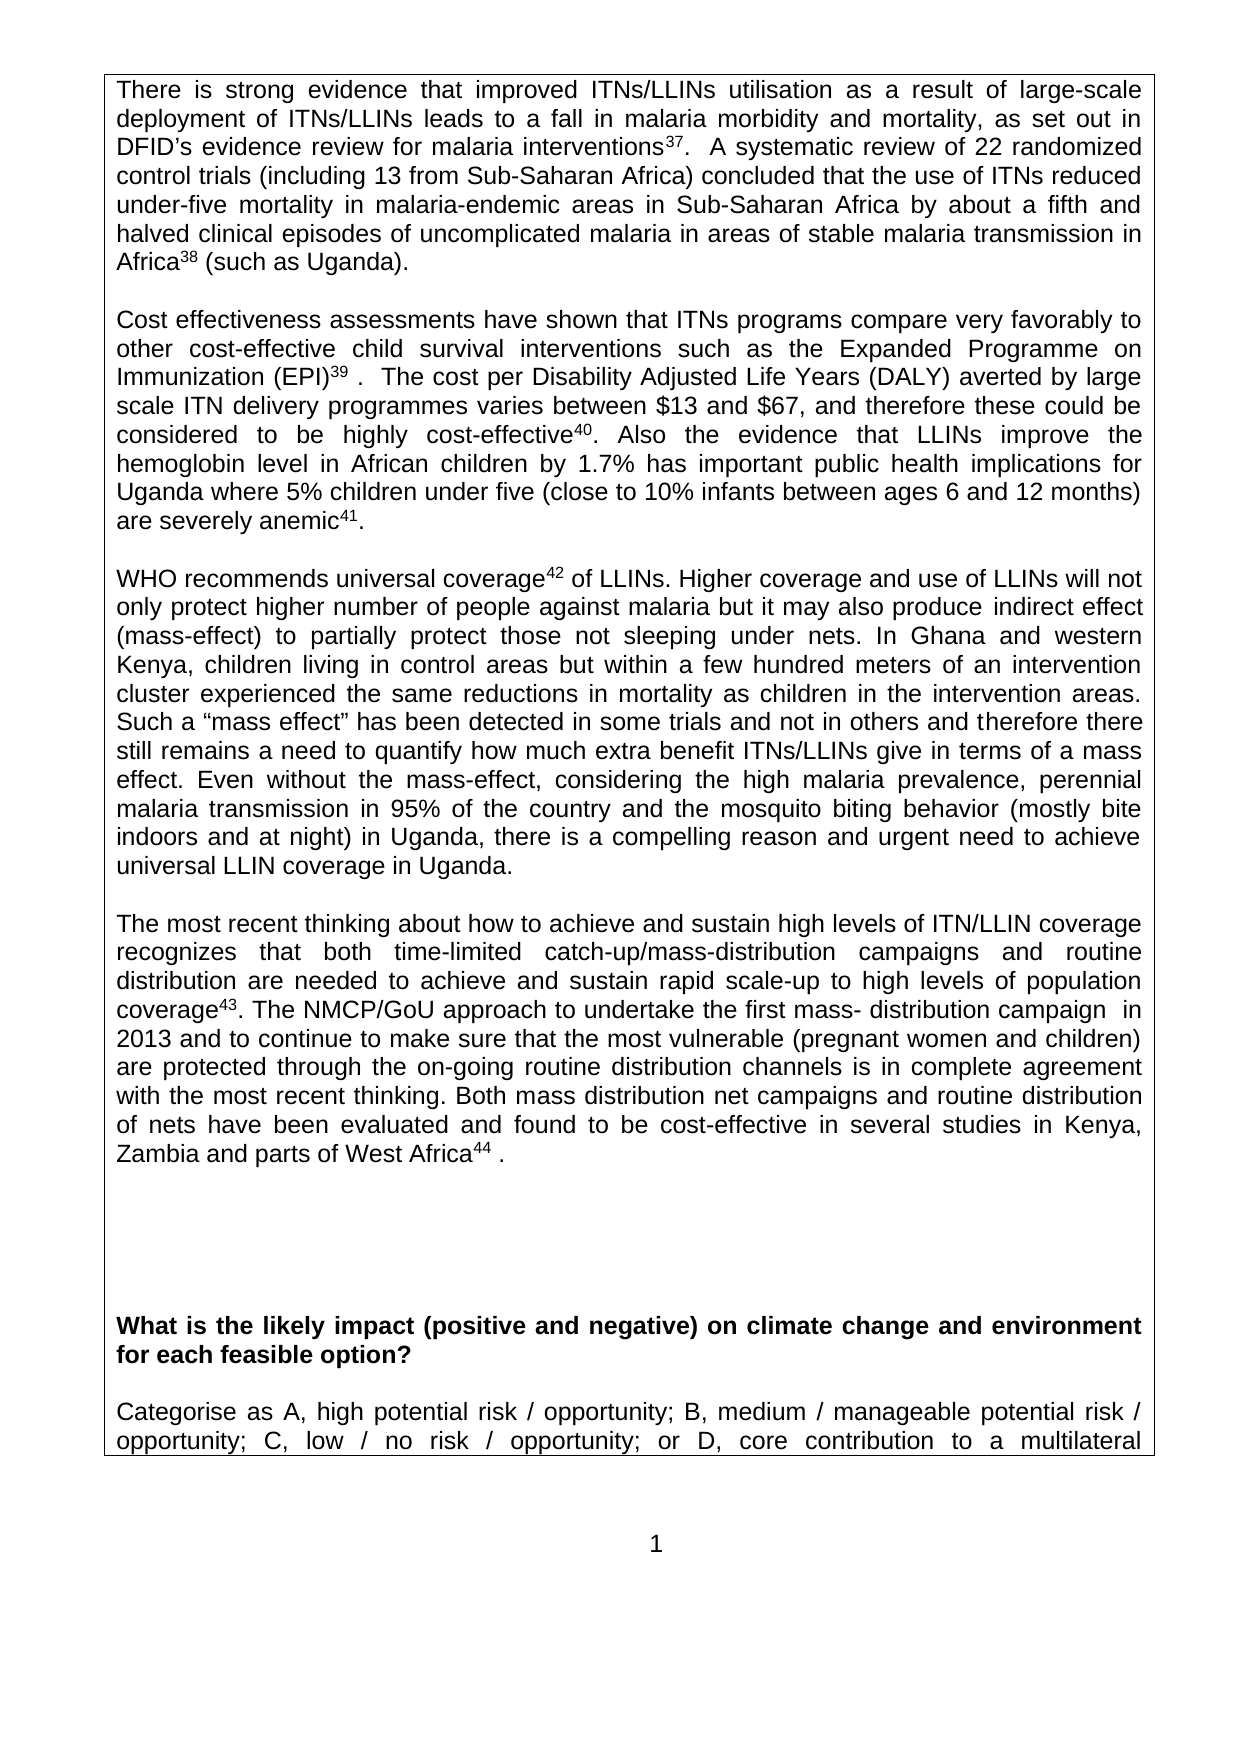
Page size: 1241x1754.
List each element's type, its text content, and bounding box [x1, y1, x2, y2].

table_cell B. Assessing the strength of the evidence base for each feasible option THEORY OF CHANGE The evidence which underpins the links between inputs, outputs, outcomes and impact is generally extensive and of good quality. The theory of change shows how project inputs may be converted into outputs, outcomes and impact. Expected Step 3 Change: Appropriate and regular use of LLINs by a vast majority of Ugandans will reduce malaria related morbidity and mortality Expected Step 2 Change: Increased coverage/household ownership of and awareness about the benefits of LLINs will increase their regular and appropriate use Expected Step 1 Change: Free distribution of nets will help attain universal coverage and communication activities will improve awareness of and demand for nets Logic and evidence underpinning the theory of change. In the table below the quality of evidence for each option is rated as either Strong, Medium or Limited The evidence to support the expected changes in the Theory of Change is set out below. Free distribution of nets will help attain universal coverage: There is a strong rationale for providing nets free of charge because demand for bed nets in Sub-Saharan Africa is price elastic; most people are not willing to pay for nets even if they are of low cost . Several randomised evaluations have demonstrated that charging small user fees substantially reduces adoption . Studies have also shown that although discount voucher schemes increase bed net coverage, the delivery system is not efficient in reaching the poorest groups, particularly when compared to free mass distribution. Large differences in coverage by socio-economic status have been observed, from 7% among participants in the poorest households to 48% among those in the richest households . Despite concerns that recipients of free bed nets may sell them, studies have shown that participants are very unwilling to do so. The universal mass distribution of LLINs will ensure that each and every household has access to a net and therefore it can be assumed that this in turn may help reduce the incentive to sell nets. Communication activities will improve awareness of and demand for nets: Compelling and strong evidence exists to complement LLIN delivery strategies by ‘social marketing’ campaigns, such as radio and television messages, poster exhibitions and community-based information, education and communication activities. This is especially important because free net distribution may not necessarily translate into net usage. Communication strategies are important for increasing awareness, demand and ownership of LLINs. Reinforcing reasons why people use nets and tackling reasons behind why they don’t are as important as making nets available to people. Qualitative data on usage shows that nets are used in part to prevent malaria, but importantly to reduce nuisance insect biting. Other factors such as season (with lower use when it is hot) are also important consideration to be tackled through the communication activities. Many traditional beliefs about malaria transmission, e.g. that malaria transmission occurs through flies or via breast milk, can undermine the rationale for net usage, which need to be addressed through the communication activities. Therefore, the WHO recommends that net distribution should not be offered in isolation but instead, linked to public information campaigns tailored to local conditions and beliefs. Appropriate and regular use of LLINs by a vast majority of Ugandans will reduce malaria related morbidity and mortality: There is strong evidence that improved ITNs/LLINs utilisation as a result of large-scale deployment of ITNs/LLINs leads to a fall in malaria morbidity and mortality, as set out in DFID’s evidence review for malaria interventions. A systematic review of 22 randomized control trials (including 13 from Sub-Saharan Africa) concluded that the use of ITNs reduced under-five mortality in malaria-endemic areas in Sub-Saharan Africa by about a fifth and halved clinical episodes of uncomplicated malaria in areas of stable malaria transmission in Africa (such as Uganda). Cost effectiveness assessments have shown that ITNs programs compare very favorably to other cost-effective child survival interventions such as the Expanded Programme on Immunization (EPI) . The cost per Disability Adjusted Life Years (DALY) averted by large scale ITN delivery programmes varies between $13 and $67, and therefore these could be considered to be highly cost-effective. Also the evidence that LLINs improve the hemoglobin level in African children by 1.7% has important public health implications for Uganda where 5% children under five (close to 10% infants between ages 6 and 12 months) are severely anemic. WHO recommends universal coverage of LLINs. Higher coverage and use of LLINs will not only protect higher number of people against malaria but it may also produce indirect effect (mass-effect) to partially protect those not sleeping under nets. In Ghana and western Kenya, children living in control areas but within a few hundred meters of an intervention cluster experienced the same reductions in mortality as children in the intervention areas. Such a “mass effect” has been detected in some trials and not in others and therefore there still remains a need to quantify how much extra benefit ITNs/LLINs give in terms of a mass effect. Even without the mass-effect, considering the high malaria prevalence, perennial malaria transmission in 95% of the country and the mosquito biting behavior (mostly bite indoors and at night) in Uganda, there is a compelling reason and urgent need to achieve universal LLIN coverage in Uganda. The most recent thinking about how to achieve and sustain high levels of ITN/LLIN coverage recognizes that both time-limited catch-up/mass-distribution campaigns and routine distribution are needed to achieve and sustain rapid scale-up to high levels of population coverage. The NMCP/GoU approach to undertake the first mass- distribution campaign in 2013 and to continue to make sure that the most vulnerable (pregnant women and children) are protected through the on-going routine distribution channels is in complete agreement with the most recent thinking. Both mass distribution net campaigns and routine distribution of nets have been evaluated and found to be cost-effective in several studies in Kenya, Zambia and parts of West Africa . What is the likely impact (positive and negative) on climate change and environment for each feasible option? Categorise as A, high potential risk / opportunity; B, medium / manageable potential risk / opportunity; C, low / no risk / opportunity; or D, core contribution to a multilateral organisation. Climate Change Uganda is highly vulnerable to climate change and climate variability. Malaria transmission as a vector-borne disease is highly dependent on climate (both temperature and rainfall) and land use change, and it is almost certain that climate change will result in changing patterns of malaria burden. For example flooding can result in massive surges in vector control breeding areas and therefore malaria transmission. The main effects in Uganda are likely to be seen in interactions between climate and local man-made environmental changes, such as deforestation, land-use change, and urbanisation. Therefore, by contributing to the scale up of malaria control and prevention through the LLIN programme will contribute to Uganda being better prepared to cope with any increases in malaria transmission that might occur as a result of climate variability and change. Environmental Assessment: Prevention measures proposed focus on LLINs. The use of insecticide treated materials is generally considered one of the most cost-effective and environmentally friendly ways to tackle malaria, as compared with alternative vector control measures that use pesticides. This is largely due to less damaging and relatively smaller amount of pesticide used. Key risks associated with insecticide treated nets (ITNs) occur during washing of the nets resulting in pollution of waterways, inappropriate use of nets (e.g. for fishing), retreatment of nets etc. A good solution to these problems has been the adoption of LLINs, which would be used in this programme, which require fewer applications of pesticides during their lifetime and tend to release smaller amounts whilst being washed. [105, 75, 1154, 1455]
